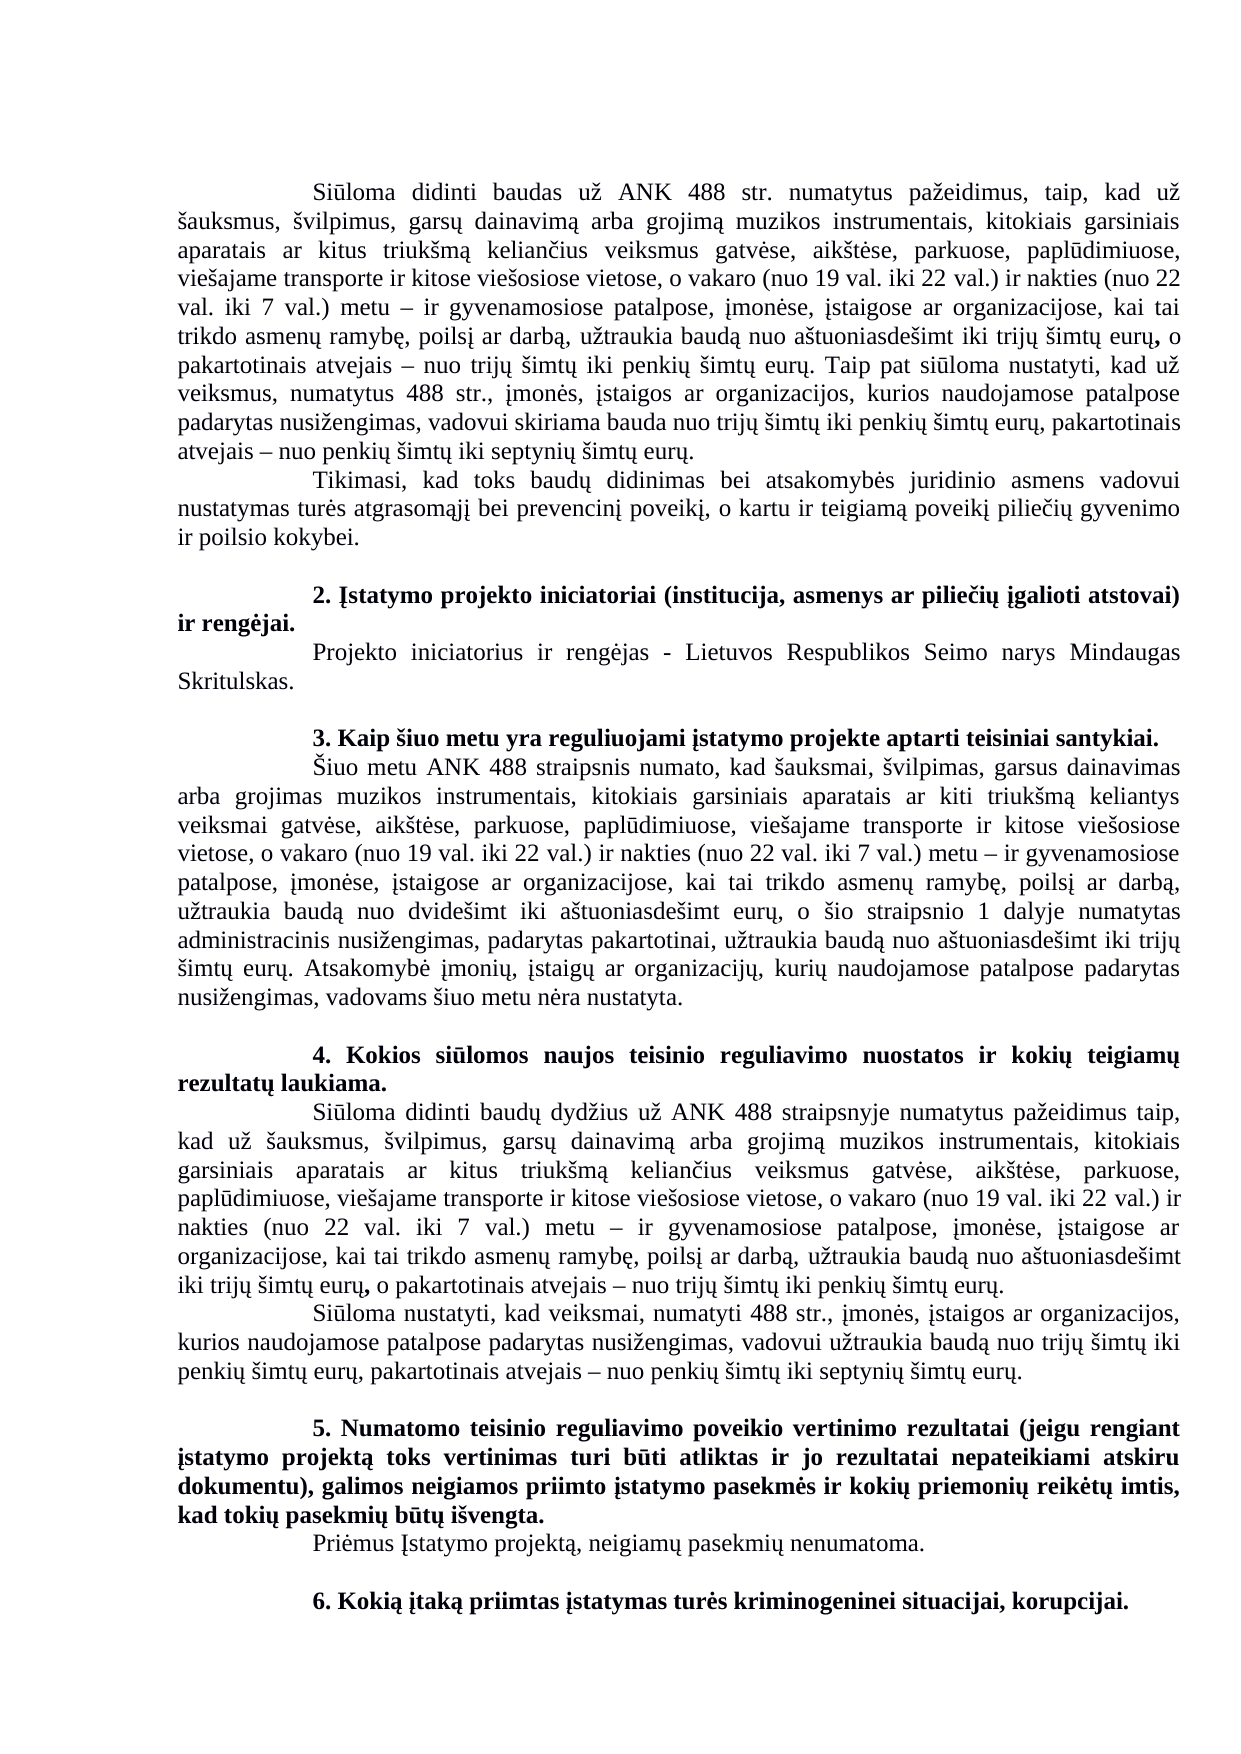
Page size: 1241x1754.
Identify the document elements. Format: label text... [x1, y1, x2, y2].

text Siūloma didinti baudų dydžius už ANK 488 straipsnyje numatytus pažeidimus taip, kad už šauksmus, švilpimus, garsų dainavimą arba grojimą muzikos instrumentais, kitokiais garsiniais aparatais ar kitus triukšmą keliančius veiksmus gatvėse, aikštėse, parkuose, paplūdimiuose, viešajame transporte ir kitose viešosiose vietose, o vakaro (nuo 19 val. iki 22 val.) ir nakties (nuo 22 val. iki 7 val.) metu – ir gyvenamosiose patalpose, įmonėse, įstaigose ar organizacijose, kai tai trikdo asmenų ramybę, poilsį ar darbą, užtraukia baudą nuo aštuoniasdešimt iki trijų šimtų eurų, o pakartotinais atvejais – nuo trijų šimtų iki penkių šimtų eurų. [177, 1097, 1181, 1298]
text 5. Numatomo teisinio reguliavimo poveikio vertinimo rezultatai (jeigu rengiant įstatymo projektą toks vertinimas turi būti atliktas ir jo rezultatai nepateikiami atskiru dokumentu), galimos neigiamos priimto įstatymo pasekmės ir kokių priemonių reikėtų imtis, kad tokių pasekmių būtų išvengta. [177, 1413, 1181, 1528]
text Siūloma didinti baudas už ANK 488 str. numatytus pažeidimus, taip, kad už šauksmus, švilpimus, garsų dainavimą arba grojimą muzikos instrumentais, kitokiais garsiniais aparatais ar kitus triukšmą keliančius veiksmus gatvėse, aikštėse, parkuose, paplūdimiuose, viešajame transporte ir kitose viešosiose vietose, o vakaro (nuo 19 val. iki 22 val.) ir nakties (nuo 22 val. iki 7 val.) metu – ir gyvenamosiose patalpose, įmonėse, įstaigose ar organizacijose, kai tai trikdo asmenų ramybę, poilsį ar darbą, užtraukia baudą nuo aštuoniasdešimt iki trijų šimtų eurų, o pakartotinais atvejais – nuo trijų šimtų iki penkių šimtų eurų. Taip pat siūloma nustatyti, kad už veiksmus, numatytus 488 str., įmonės, įstaigos ar organizacijos, kurios naudojamose patalpose padarytas nusižengimas, vadovui skiriama bauda nuo trijų šimtų iki penkių šimtų eurų, pakartotinais atvejais – nuo penkių šimtų iki septynių šimtų eurų. [177, 177, 1181, 465]
text 4. Kokios siūlomos naujos teisinio reguliavimo nuostatos ir kokių teigiamų rezultatų laukiama. [177, 1040, 1181, 1097]
text Priėmus Įstatymo projektą, neigiamų pasekmių nenumatoma. [177, 1528, 1181, 1557]
text Projekto iniciatorius ir rengėjas - Lietuvos Respublikos Seimo narys Mindaugas Skritulskas. [177, 637, 1181, 695]
text Siūloma nustatyti, kad veiksmai, numatyti 488 str., įmonės, įstaigos ar organizacijos, kurios naudojamose patalpose padarytas nusižengimas, vadovui užtraukia baudą nuo trijų šimtų iki penkių šimtų eurų, pakartotinais atvejais – nuo penkių šimtų iki septynių šimtų eurų. [177, 1298, 1181, 1385]
text 3. Kaip šiuo metu yra reguliuojami įstatymo projekte aptarti teisiniai santykiai. [177, 723, 1181, 752]
text 6. Kokią įtaką priimtas įstatymas turės kriminogeninei situacijai, korupcijai. [177, 1586, 1181, 1615]
text Šiuo metu ANK 488 straipsnis numato, kad šauksmai, švilpimas, garsus dainavimas arba grojimas muzikos instrumentais, kitokiais garsiniais aparatais ar kiti triukšmą keliantys veiksmai gatvėse, aikštėse, parkuose, paplūdimiuose, viešajame transporte ir kitose viešosiose vietose, o vakaro (nuo 19 val. iki 22 val.) ir nakties (nuo 22 val. iki 7 val.) metu – ir gyvenamosiose patalpose, įmonėse, įstaigose ar organizacijose, kai tai trikdo asmenų ramybę, poilsį ar darbą, užtraukia baudą nuo dvidešimt iki aštuoniasdešimt eurų, o šio straipsnio 1 dalyje numatytas administracinis nusižengimas, padarytas pakartotinai, užtraukia baudą nuo aštuoniasdešimt iki trijų šimtų eurų. Atsakomybė įmonių, įstaigų ar organizacijų, kurių naudojamose patalpose padarytas nusižengimas, vadovams šiuo metu nėra nustatyta. [177, 752, 1181, 1011]
text 2. Įstatymo projekto iniciatoriai (institucija, asmenys ar piliečių įgalioti atstovai) ir rengėjai. [177, 580, 1181, 637]
text Tikimasi, kad toks baudų didinimas bei atsakomybės juridinio asmens vadovui nustatymas turės atgrasomąjį bei prevencinį poveikį, o kartu ir teigiamą poveikį piliečių gyvenimo ir poilsio kokybei. [177, 465, 1181, 551]
